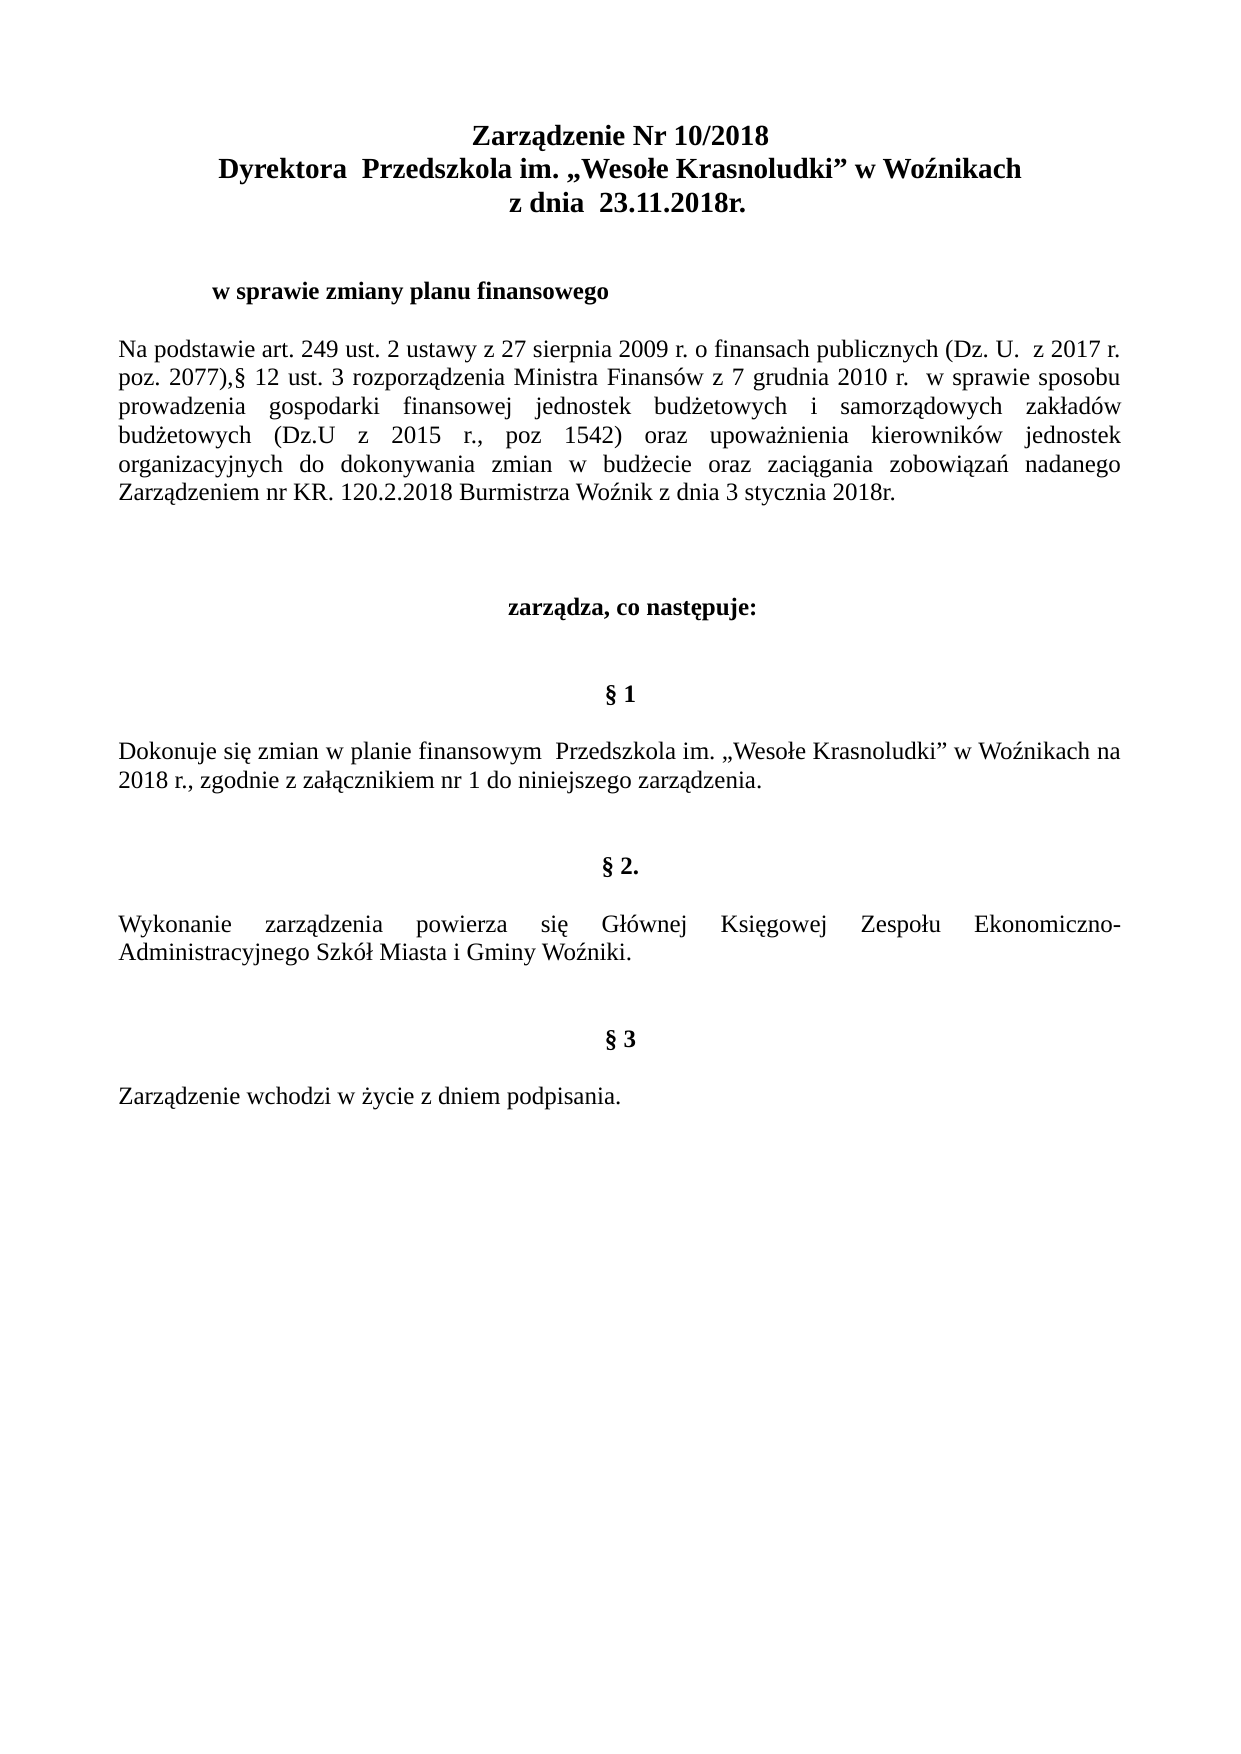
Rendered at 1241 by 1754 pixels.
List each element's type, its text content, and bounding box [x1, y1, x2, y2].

text Zarządzenie wchodzi w życie z dniem podpisania. [118, 1081, 1122, 1110]
text z dnia 23.11.2018r. [118, 185, 1122, 219]
text w sprawie zmiany planu finansowego [118, 276, 1122, 305]
text Na podstawie art. 249 ust. 2 ustawy z 27 sierpnia 2009 r. o finansach publicznych (Dz. U. z 2017 r. poz. 2077),§ 12 ust. 3 rozporządzenia Ministra Finansów z 7 grudnia 2010 r. w sprawie sposobu prowadzenia gospodarki finansowej jednostek budżetowych i samorządowych zakładów budżetowych (Dz.U z 2015 r., poz 1542) oraz upoważnienia kierowników jednostek organizacyjnych do dokonywania zmian w budżecie oraz zaciągania zobowiązań nadanego Zarządzeniem nr KR. 120.2.2018 Burmistrza Woźnik z dnia 3 stycznia 2018r. [118, 334, 1122, 506]
text zarządza, co następuje: [118, 592, 1122, 621]
text § 2. [118, 851, 1122, 880]
text Dyrektora Przedszkola im. „Wesołe Krasnoludki” w Woźnikach [118, 152, 1122, 185]
text Zarządzenie Nr 10/2018 [118, 118, 1122, 152]
text Wykonanie zarządzenia powierza się Głównej Księgowej Zespołu Ekonomiczno- Administracyjnego Szkół Miasta i Gminy Woźniki. [118, 909, 1122, 966]
text § 3 [118, 1024, 1122, 1052]
text Dokonuje się zmian w planie finansowym Przedszkola im. „Wesołe Krasnoludki” w Woźnikach na 2018 r., zgodnie z załącznikiem nr 1 do niniejszego zarządzenia. [118, 736, 1122, 794]
text § 1 [118, 679, 1122, 707]
